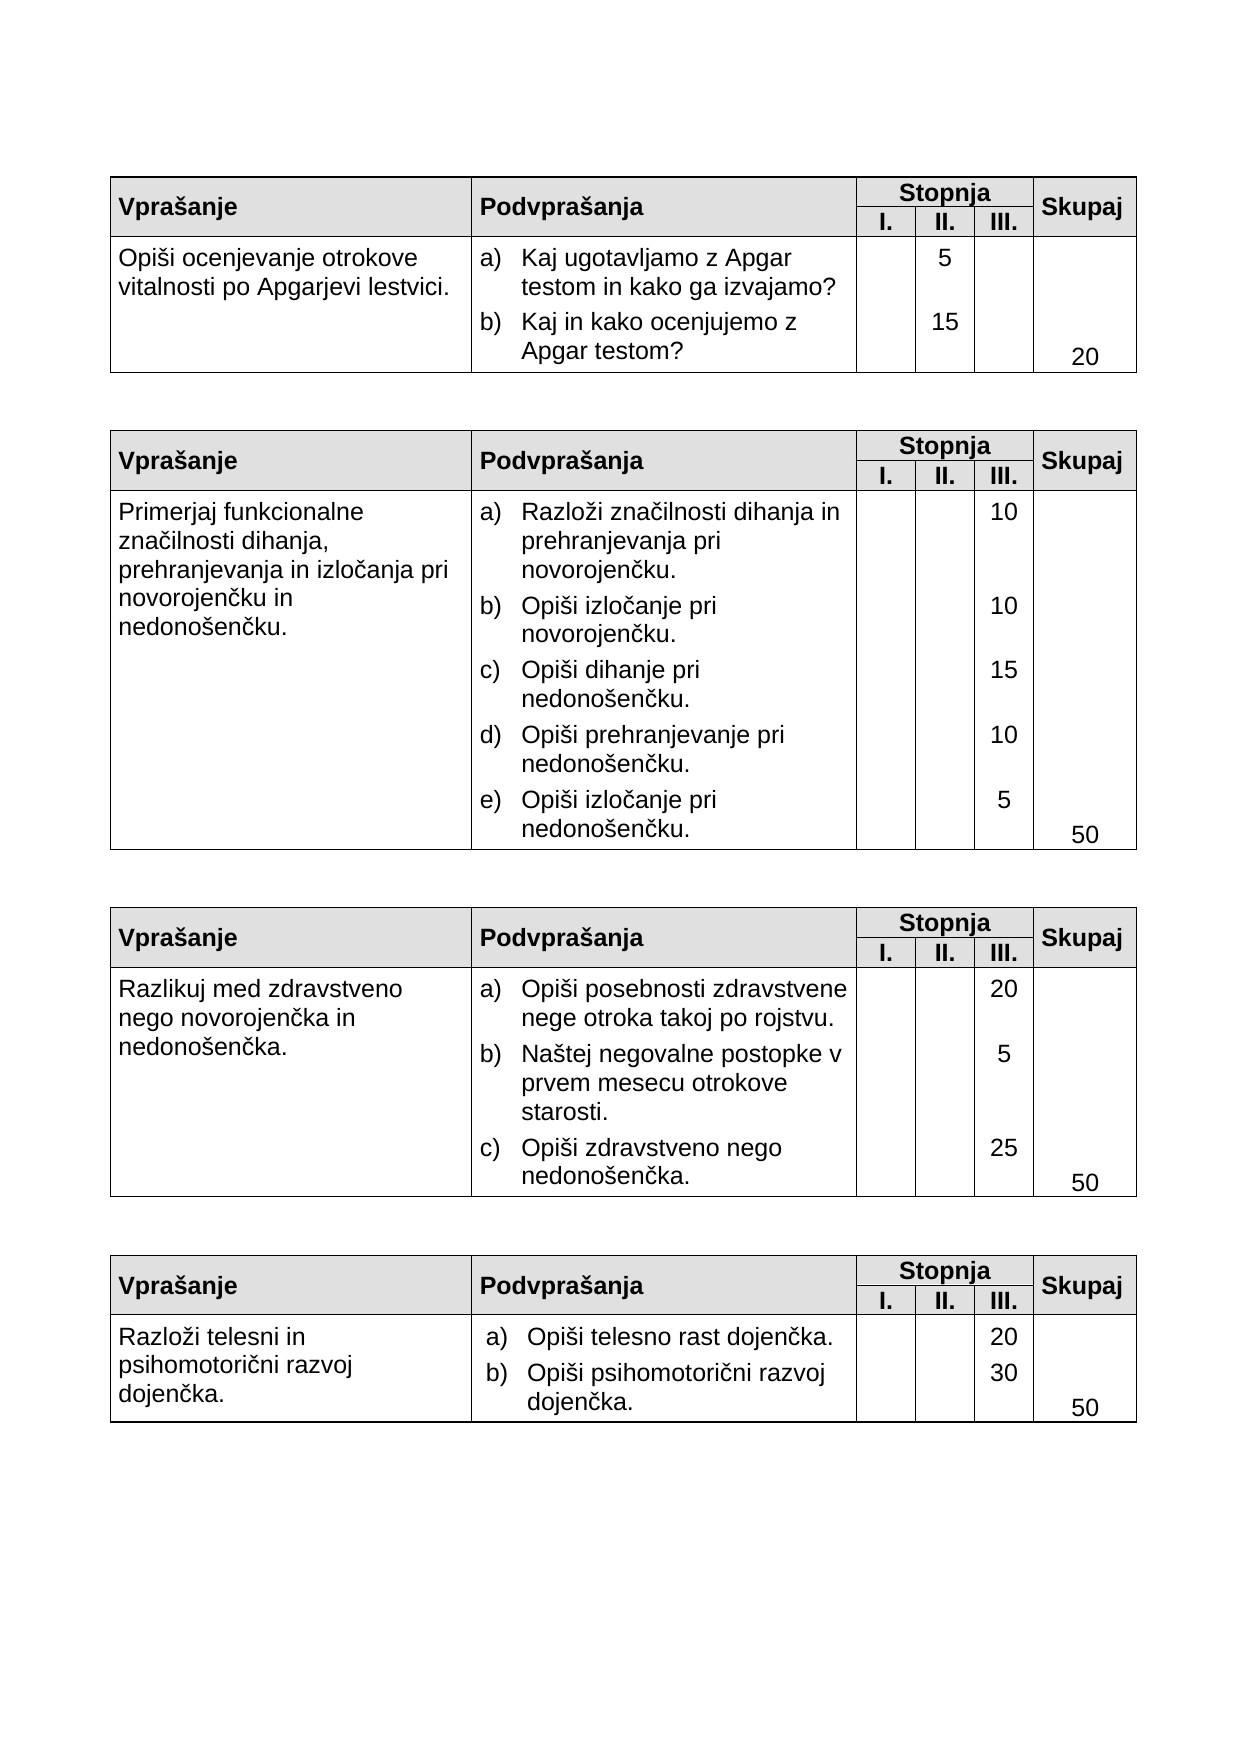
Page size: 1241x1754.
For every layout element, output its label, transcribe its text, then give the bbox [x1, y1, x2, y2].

table_cell 30 [975, 1350, 1033, 1421]
table_cell [857, 1315, 915, 1350]
table_cell [916, 583, 974, 648]
table_cell [1034, 648, 1136, 713]
table_cell [857, 713, 915, 778]
table_cell 50 [1034, 778, 1136, 849]
table_cell Opiši psihomotorični razvoj dojenčka. [472, 1350, 856, 1421]
table_header Podvprašanja [472, 178, 856, 236]
table_cell 10 [975, 713, 1033, 778]
table_cell 50 [1034, 1125, 1136, 1196]
table_cell III. [975, 461, 1033, 490]
table_cell [916, 1350, 974, 1421]
table_cell [1034, 237, 1136, 301]
table_cell 25 [975, 1125, 1033, 1196]
table_cell III. [975, 1286, 1033, 1314]
table_cell 10 [975, 491, 1033, 583]
table_header Stopnja [857, 431, 1033, 460]
table_cell [1034, 1315, 1136, 1350]
table_cell Opiši telesno rast dojenčka. [472, 1315, 856, 1350]
table_header Vprašanje [111, 431, 471, 490]
table_cell [111, 301, 471, 372]
table_cell II. [916, 1286, 974, 1314]
table_cell Kaj ugotavljamo z Apgar testom in kako ga izvajamo? [472, 237, 856, 301]
table_cell [916, 491, 974, 583]
table_cell II. [916, 938, 974, 967]
table_cell 20 [1034, 301, 1136, 372]
table_cell I. [857, 938, 915, 967]
table_cell III. [975, 207, 1033, 236]
table_header Stopnja [857, 908, 1033, 937]
table_cell [916, 1032, 974, 1125]
table_cell 20 [975, 1315, 1033, 1350]
table_cell Opiši izločanje pri novorojenčku. [472, 583, 856, 648]
table_cell [857, 648, 915, 713]
table_cell I. [857, 461, 915, 490]
table_cell [1034, 968, 1136, 1032]
table_cell [857, 491, 915, 583]
table_cell Primerjaj funkcionalne značilnosti dihanja, prehranjevanja in izločanja pri novorojenčku in nedonošenčku. [111, 491, 471, 849]
table_cell [975, 301, 1033, 372]
table_cell [857, 1032, 915, 1125]
table_cell Opiši zdravstveno nego nedonošenčka. [472, 1125, 856, 1196]
table_cell 5 [916, 237, 974, 301]
table_cell [857, 301, 915, 372]
table_cell II. [916, 461, 974, 490]
table_header Vprašanje [111, 908, 471, 967]
table_cell [1034, 1032, 1136, 1125]
table_cell Razloži značilnosti dihanja in prehranjevanja pri novorojenčku. [472, 491, 856, 583]
table_cell [857, 237, 915, 301]
table_cell [975, 237, 1033, 301]
table_cell 5 [975, 778, 1033, 849]
table_header Vprašanje [111, 1256, 471, 1314]
table_cell [857, 968, 915, 1032]
table_cell [857, 583, 915, 648]
table_cell Opiši prehranjevanje pri nedonošenčku. [472, 713, 856, 778]
table_cell Opiši ocenjevanje otrokove vitalnosti po Apgarjevi lestvici. [111, 237, 471, 301]
table_header Stopnja [857, 178, 1033, 206]
table_header Stopnja [857, 1256, 1033, 1284]
table_header Podvprašanja [472, 431, 856, 490]
table_header Skupaj [1034, 908, 1136, 967]
table_header Skupaj [1034, 431, 1136, 490]
table_cell [916, 1315, 974, 1350]
table_cell [1034, 583, 1136, 648]
table_cell Opiši posebnosti zdravstvene nege otroka takoj po rojstvu. [472, 968, 856, 1032]
table_cell 15 [975, 648, 1033, 713]
table_cell [916, 648, 974, 713]
table_header Podvprašanja [472, 908, 856, 967]
table_cell 5 [975, 1032, 1033, 1125]
table_cell I. [857, 1286, 915, 1314]
table_cell 10 [975, 583, 1033, 648]
table_cell [916, 1125, 974, 1196]
table_cell Opiši dihanje pri nedonošenčku. [472, 648, 856, 713]
table_cell III. [975, 938, 1033, 967]
table_cell II. [916, 207, 974, 236]
table_cell 20 [975, 968, 1033, 1032]
table_cell Razlikuj med zdravstveno nego novorojenčka in nedonošenčka. [111, 968, 471, 1196]
table_cell [916, 778, 974, 849]
table_header Vprašanje [111, 178, 471, 236]
table_header Skupaj [1034, 178, 1136, 236]
table_cell 50 [1034, 1350, 1136, 1421]
table_cell [916, 968, 974, 1032]
table_cell Kaj in kako ocenjujemo z Apgar testom? [472, 301, 856, 372]
table_cell Opiši izločanje pri nedonošenčku. [472, 778, 856, 849]
table_cell 15 [916, 301, 974, 372]
table_cell [1034, 491, 1136, 583]
table_cell [857, 1350, 915, 1421]
table_cell [916, 713, 974, 778]
table_cell Naštej negovalne postopke v prvem mesecu otrokove starosti. [472, 1032, 856, 1125]
table_header Skupaj [1034, 1256, 1136, 1314]
table_cell [857, 1125, 915, 1196]
table_header Podvprašanja [472, 1256, 856, 1314]
table_cell I. [857, 207, 915, 236]
table_cell [1034, 713, 1136, 778]
table_cell Razloži telesni in psihomotorični razvoj dojenčka. [111, 1315, 471, 1421]
table_cell [857, 778, 915, 849]
